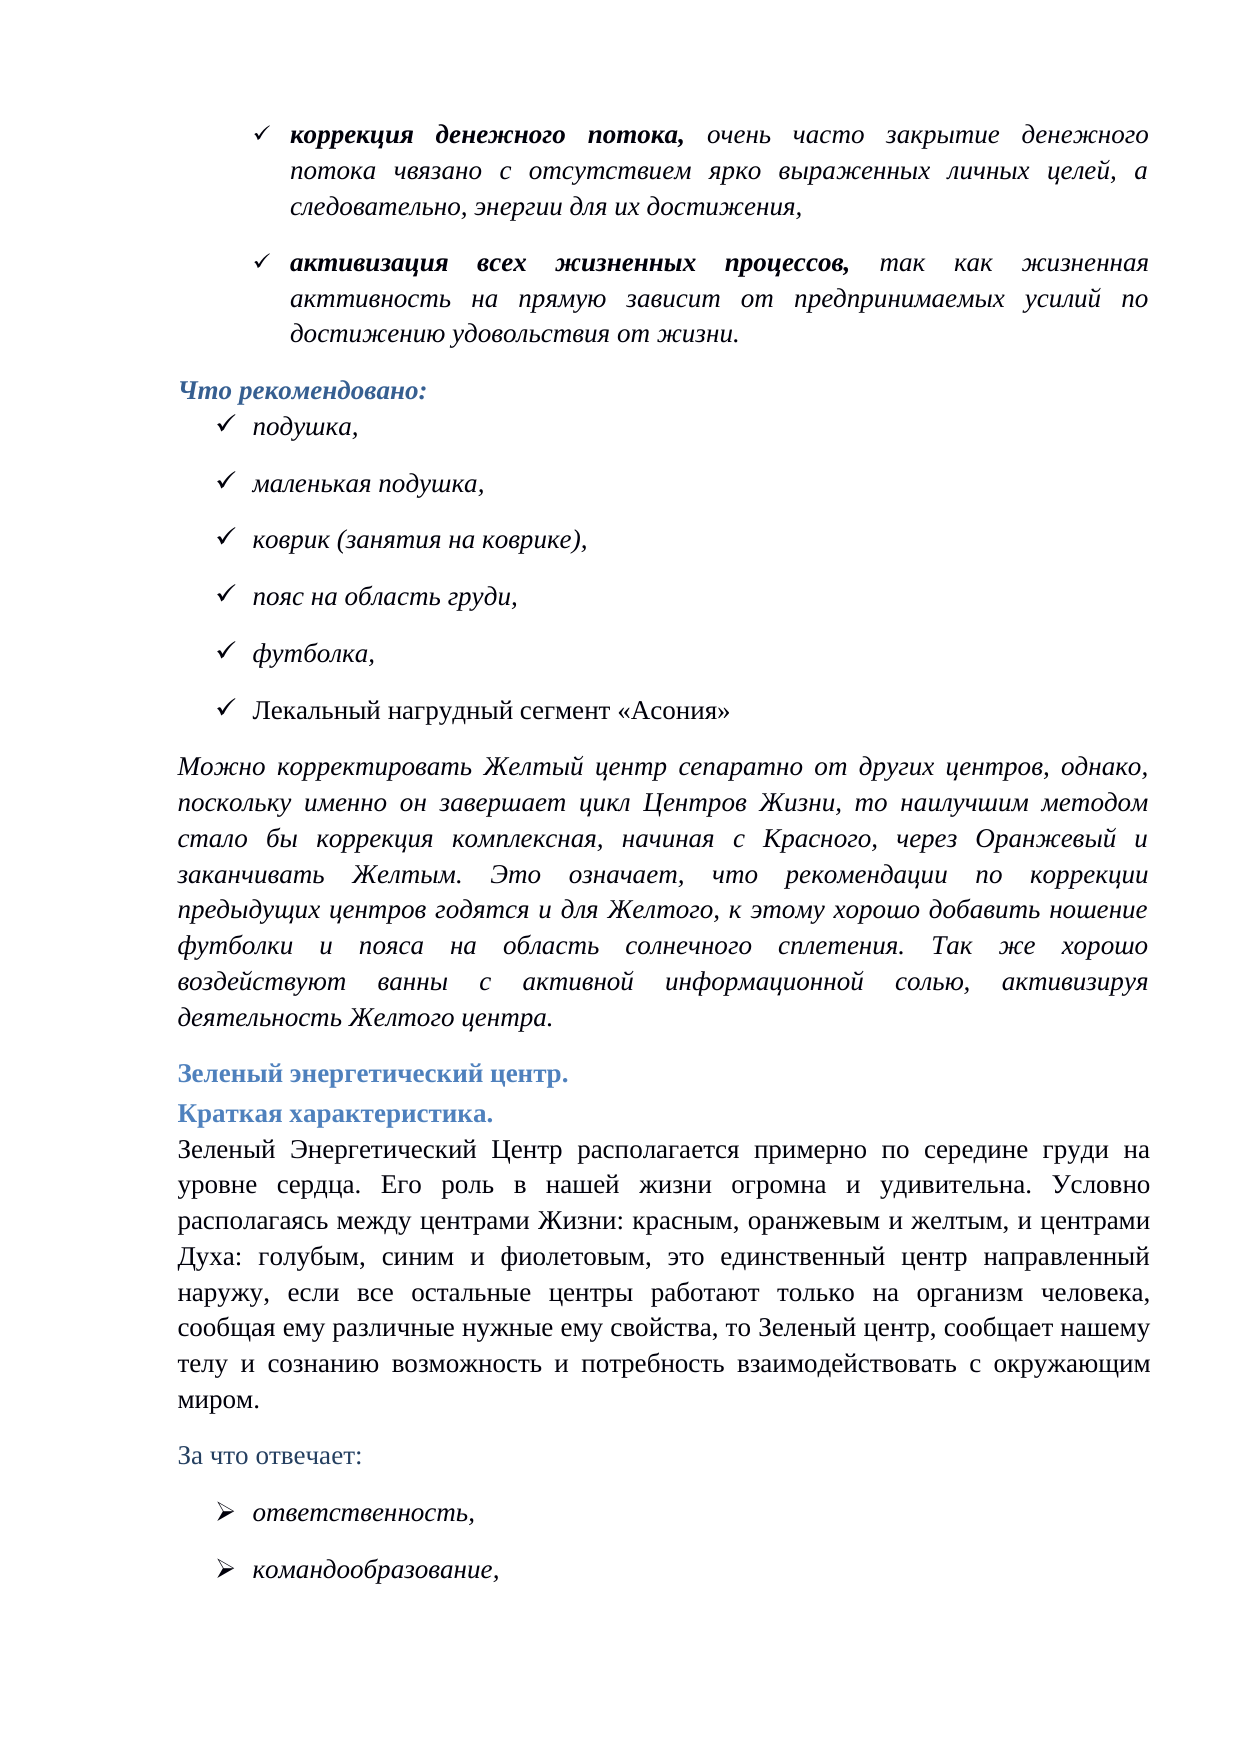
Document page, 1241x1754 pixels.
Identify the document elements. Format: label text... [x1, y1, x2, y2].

list футболка, [215, 637, 1152, 668]
list командообразование, [215, 1553, 1152, 1584]
subtitle Зеленый энергетический центр. [177, 1057, 1152, 1088]
subtitle Что рекомендовано: [177, 374, 1152, 405]
list активизация всех жизненных процессов, так как жизненная акттивность на прямую зависит от предпринимаемых усилий по достижению удовольствия от жизни. [252, 246, 1152, 349]
text Зеленый Энергетический Центр располагается примерно по середине груди на уровне сердца. Его роль в нашей жизни огромна и удивительна. Условно располагаясь между центрами Жизни: красным, оранжевым и желтым, и центрами Духа: голубым, синим и фиолетовым, это единственный центр направленный наружу, если все остальные центры работают только на организм человека, сообщая ему различные нужные ему свойства, то Зеленый центр, сообщает нашему телу и сознанию возможность и потребность взаимодействовать с окружающим миром. [177, 1133, 1152, 1414]
list Лекальный нагрудный сегмент «Асония» [215, 694, 1152, 725]
list маленькая подушка, [215, 467, 1152, 498]
text За что отвечает: [177, 1439, 1152, 1471]
list подушка, [215, 410, 1152, 441]
list коврик (занятия на коврике), [215, 523, 1152, 555]
text Можно корректировать Желтый центр сепаратно от других центров, однако, поскольку именно он завершает цикл Центров Жизни, то наилучшим методом стало бы коррекция комплексная, начиная с Красного, через Оранжевый и заканчивать Желтым. Это означает, что рекомендации по коррекции предыдущих центров годятся и для Желтого, к этому хорошо добавить ношение футболки и пояса на область солнечного сплетения. Так же хорошо воздействуют ванны с активной информационной солью, активизируя деятельность Желтого центра. [177, 751, 1152, 1032]
subtitle Краткая характеристика. [177, 1097, 1152, 1128]
list коррекция денежного потока, очень часто закрытие денежного потока чвязано с отсутствием ярко выраженных личных целей, а следовательно, энергии для их достижения, [252, 118, 1152, 221]
list ответственность, [215, 1496, 1152, 1527]
list пояс на область груди, [215, 580, 1152, 611]
